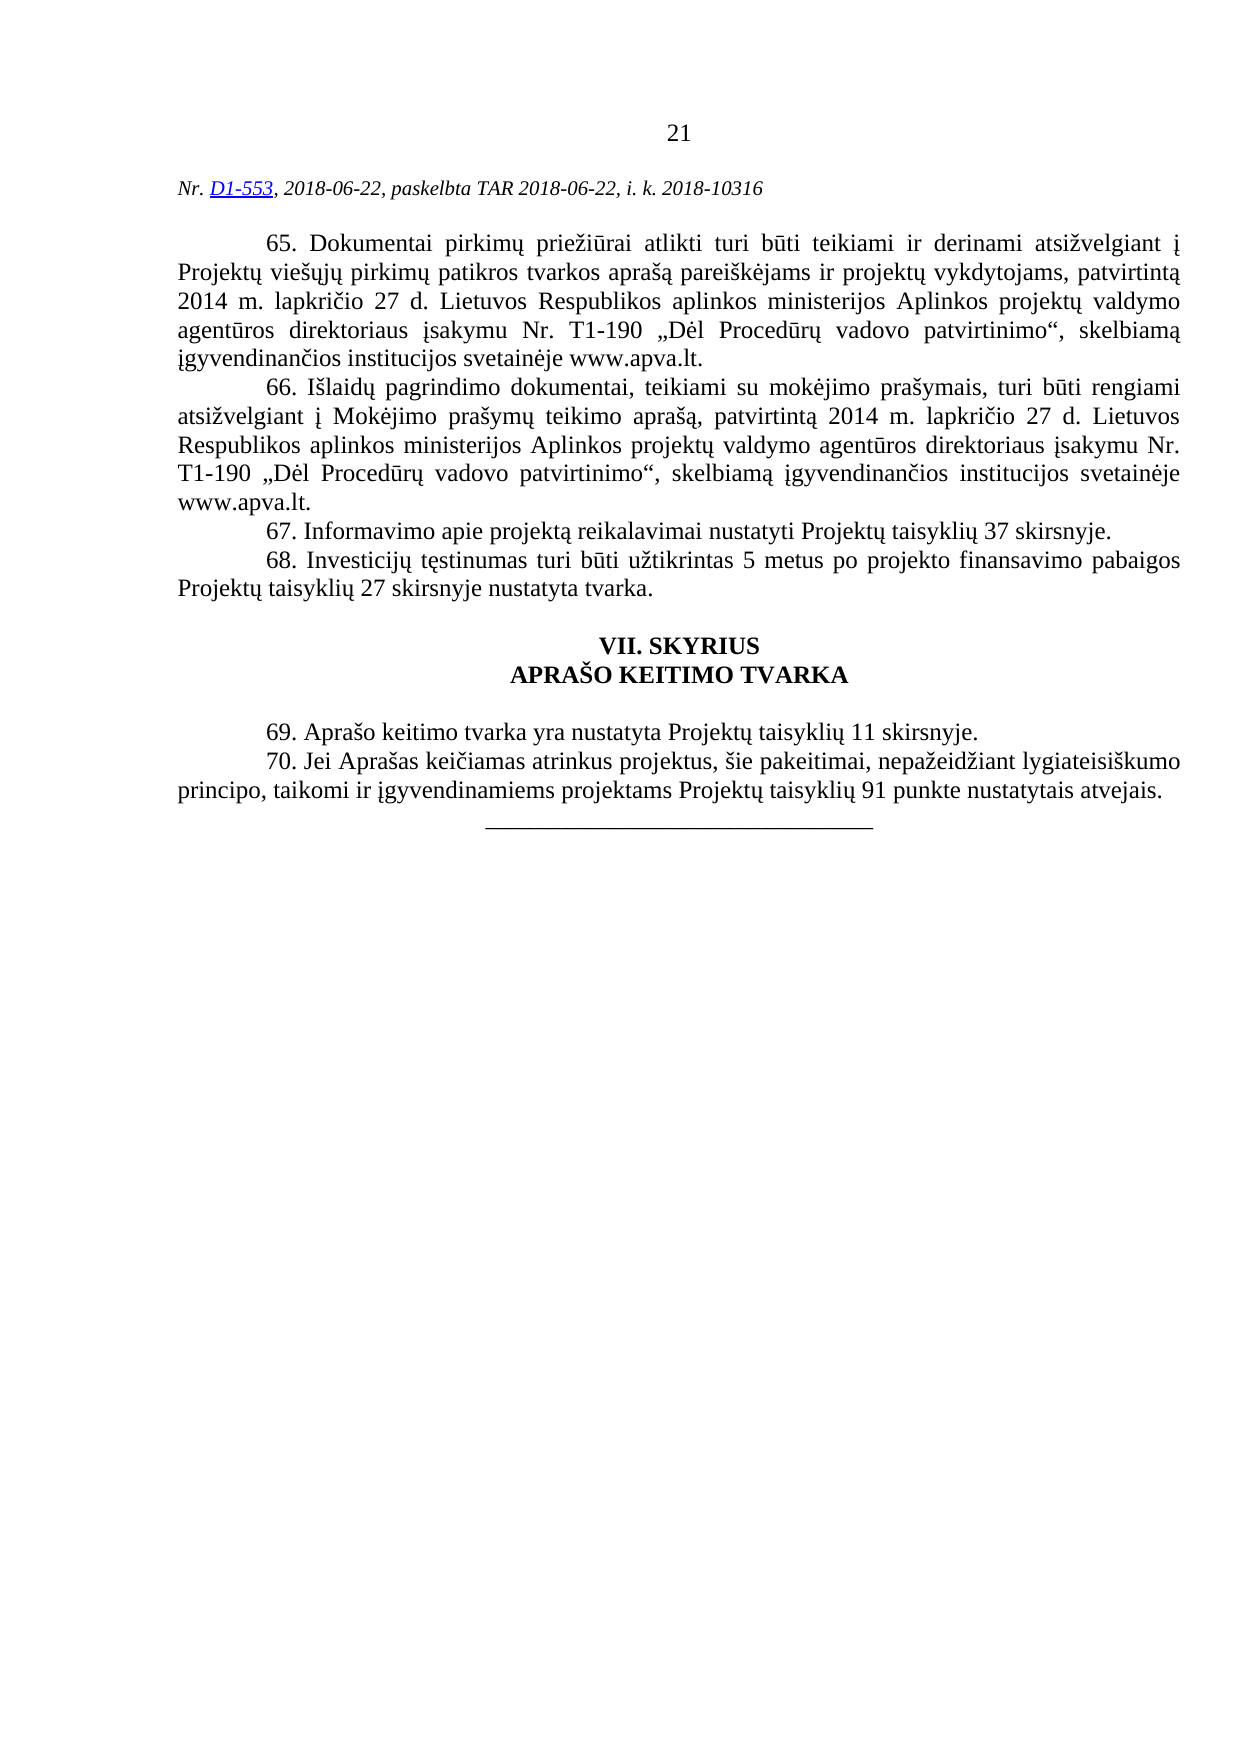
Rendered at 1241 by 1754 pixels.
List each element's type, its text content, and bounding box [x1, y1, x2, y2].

text APRAŠO KEITIMO TVARKA [177, 660, 1181, 688]
text 68. Investicijų tęstinumas turi būti užtikrintas 5 metus po projekto finansavimo pabaigos Projektų taisyklių 27 skirsnyje nustatyta tvarka. [177, 545, 1181, 602]
text 66. Išlaidų pagrindimo dokumentai, teikiami su mokėjimo prašymais, turi būti rengiami atsižvelgiant į Mokėjimo prašymų teikimo aprašą, patvirtintą 2014 m. lapkričio 27 d. Lietuvos Respublikos aplinkos ministerijos Aplinkos projektų valdymo agentūros direktoriaus įsakymu Nr. T1-190 „Dėl Procedūrų vadovo patvirtinimo“, skelbiamą įgyvendinančios institucijos svetainėje www.apva.lt. [177, 372, 1181, 516]
text 65. Dokumentai pirkimų priežiūrai atlikti turi būti teikiami ir derinami atsižvelgiant į Projektų viešųjų pirkimų patikros tvarkos aprašą pareiškėjams ir projektų vykdytojams, patvirtintą 2014 m. lapkričio 27 d. Lietuvos Respublikos aplinkos ministerijos Aplinkos projektų valdymo agentūros direktoriaus įsakymu Nr. T1-190 „Dėl Procedūrų vadovo patvirtinimo“, skelbiamą įgyvendinančios institucijos svetainėje www.apva.lt. [177, 228, 1181, 372]
text 70. Jei Aprašas keičiamas atrinkus projektus, šie pakeitimai, nepažeidžiant lygiateisiškumo principo, taikomi ir įgyvendinamiems projektams Projektų taisyklių 91 punkte nustatytais atvejais. [177, 746, 1181, 803]
text VII. SKYRIUS [177, 631, 1181, 660]
text 67. Informavimo apie projektą reikalavimai nustatyti Projektų taisyklių 37 skirsnyje. [177, 516, 1181, 545]
text _______________________________ [177, 803, 1181, 832]
text Nr. D1-553, 2018-06-22, paskelbta TAR 2018-06-22, i. k. 2018-10316 [177, 176, 1181, 200]
text 69. Aprašo keitimo tvarka yra nustatyta Projektų taisyklių 11 skirsnyje. [177, 717, 1181, 746]
